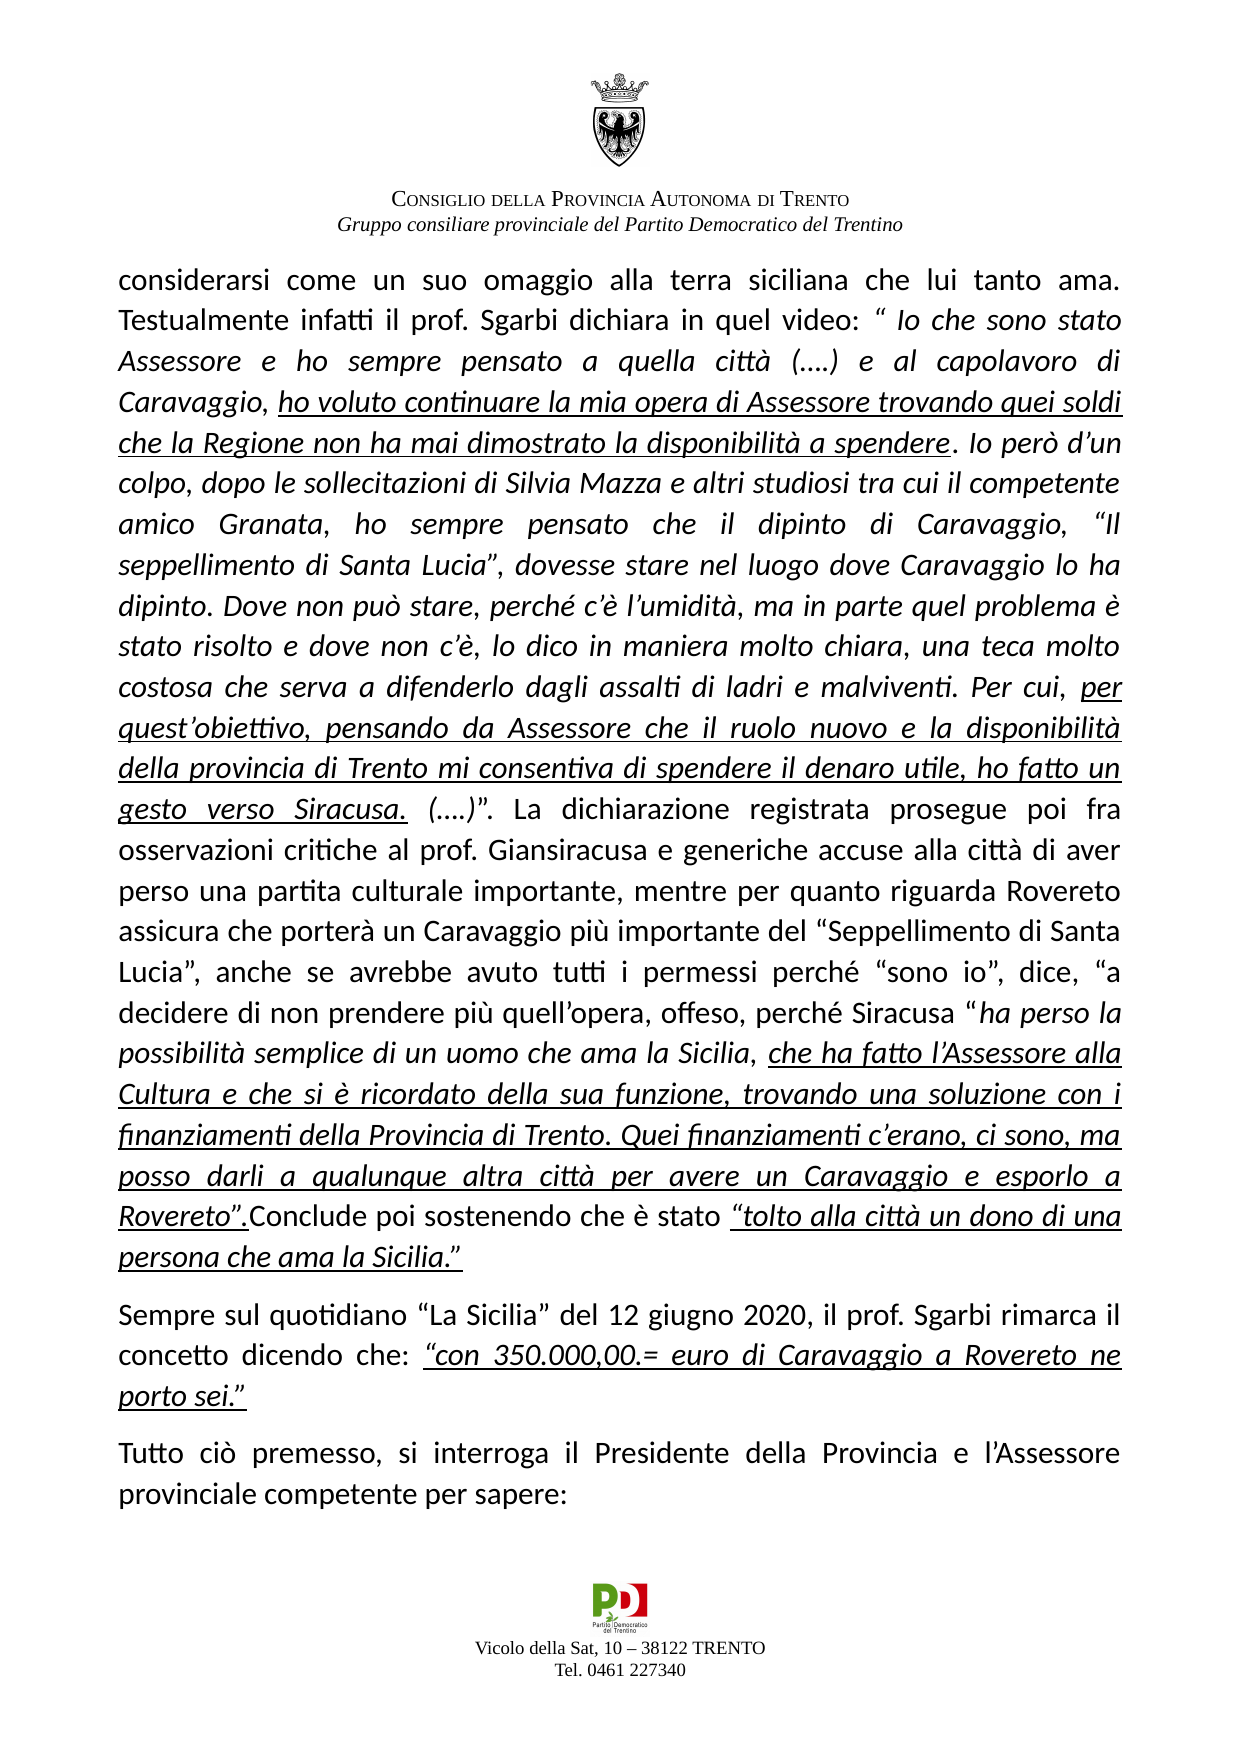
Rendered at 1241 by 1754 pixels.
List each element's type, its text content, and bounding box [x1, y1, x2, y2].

text finanziamenti della Provincia di Trento. Quei finanziamenti c’erano, ci sono, ma [118, 1109, 1122, 1148]
text della provincia di Trento mi consentiva di spendere il denaro utile, ho fatto un [118, 742, 1122, 781]
picture [590, 1581, 650, 1637]
text Tutto ciò premesso, si interroga il Presidente della Provincia e l’Assessore provinciale competente per sapere: [118, 1433, 1122, 1512]
text Sempre sul quotidiano “La Sicilia” del 12 giugno 2020, il prof. Sgarbi rimarca il concetto dicendo che: “con 350.000,00.= euro di Caravaggio a Rovereto ne porto sei.” [118, 1295, 1122, 1414]
text considerarsi come un suo omaggio alla terra siciliana che lui tanto ama. Testualmente infatti il prof. Sgarbi dichiara in quel video: “ Io che sono stato Assessore e ho sempre pensato a quella città (….) e al capolavoro di Caravaggio, ho voluto continuare la mia opera di Assessore trovando quei soldi che la Regione non ha mai dimostrato la disponibilità a spendere. Io però d’un colpo, dopo le sollecitazioni di Silvia Mazza e altri studiosi tra cui il competente amico Granata, ho sempre pensato che il dipinto di Caravaggio, “Il seppellimento di Santa Lucia”, dovesse stare nel luogo dove Caravaggio lo ha dipinto. Dove non può stare, perché c’è l’umidità, ma in parte quel problema è stato risolto e dove non c’è, lo dico in maniera molto chiara, una teca molto costosa che serva a difenderlo dagli assalti di ladri e malviventi. Per cui, per quest’obiettivo, pensando da Assessore che il ruolo nuovo e la disponibilità [118, 260, 1122, 741]
text Rovereto”.Conclude poi sostenendo che è stato “tolto alla città un dono di una persona che ama la Sicilia.” [118, 1191, 1122, 1275]
picture [590, 73, 650, 167]
text gesto verso Siracusa. (….)”. La dichiarazione registrata prosegue poi fra osservazioni critiche al prof. Giansiracusa e generiche accuse alla città di aver perso una partita culturale importante, mentre per quanto riguarda Rovereto assicura che porterà un Caravaggio più importante del “Seppellimento di Santa Lucia”, anche se avrebbe avuto tutti i permessi perché “sono io”, dice, “a decidere di non prendere più quell’opera, offeso, perché Siracusa “ha perso la possibilità semplice di un uomo che ama la Sicilia, che ha fatto l’Assessore alla Cultura e che si è ricordato della sua funzione, trovando una soluzione con i [118, 783, 1122, 1107]
text posso darli a qualunque altra città per avere un Caravaggio e esporlo a [118, 1150, 1122, 1189]
